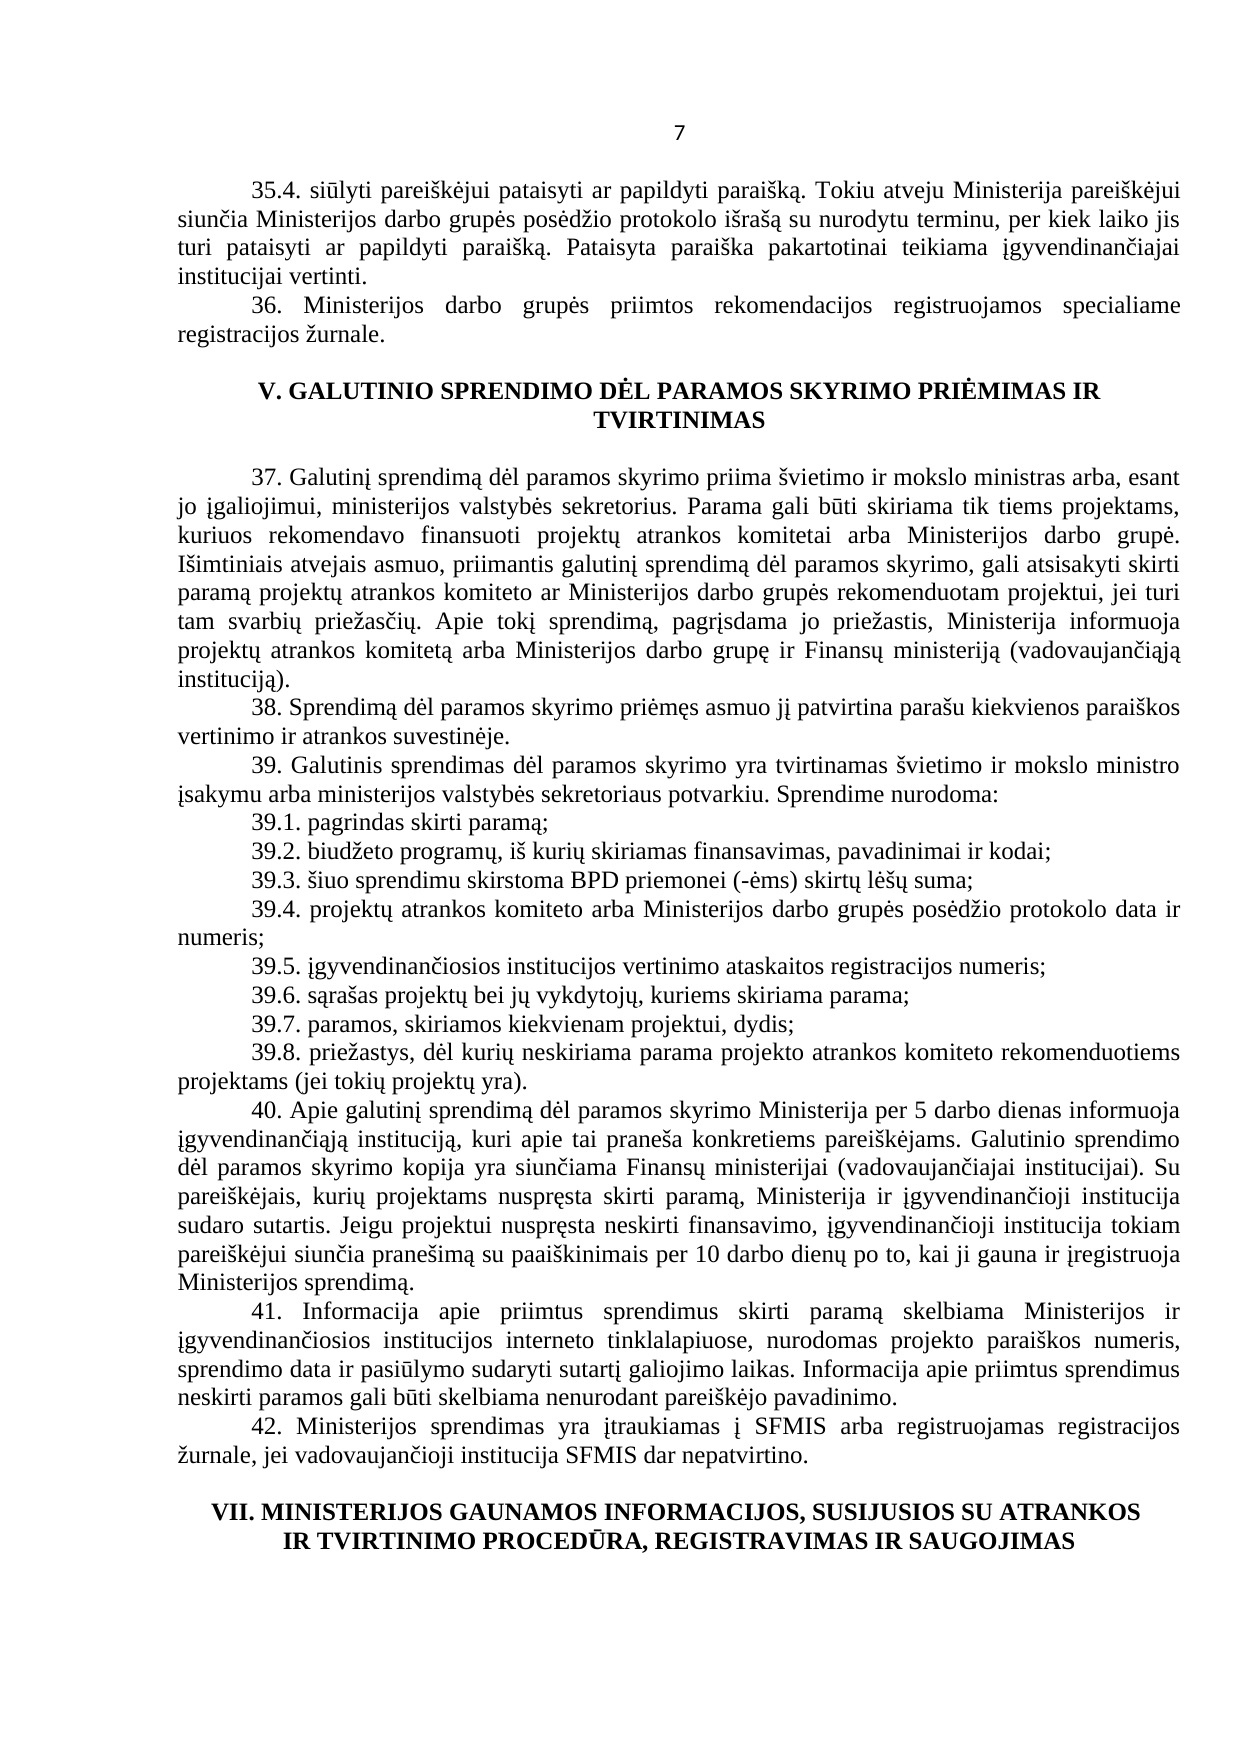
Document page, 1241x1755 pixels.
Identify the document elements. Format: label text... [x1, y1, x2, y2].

text 37. Galutinį sprendimą dėl paramos skyrimo priima švietimo ir mokslo ministras arba, esant jo įgaliojimui, ministerijos valstybės sekretorius. Parama gali būti skiriama tik tiems projektams, kuriuos rekomendavo finansuoti projektų atrankos komitetai arba Ministerijos darbo grupė. Išimtiniais atvejais asmuo, priimantis galutinį sprendimą dėl paramos skyrimo, gali atsisakyti skirti paramą projektų atrankos komiteto ar Ministerijos darbo grupės rekomenduotam projektui, jei turi tam svarbių priežasčių. Apie tokį sprendimą, pagrįsdama jo priežastis, Ministerija informuoja projektų atrankos komitetą arba Ministerijos darbo grupę ir Finansų ministeriją (vadovaujančiąją instituciją). [177, 462, 1181, 692]
text 41. Informacija apie priimtus sprendimus skirti paramą skelbiama Ministerijos ir įgyvendinančiosios institucijos interneto tinklalapiuose, nurodomas projekto paraiškos numeris, sprendimo data ir pasiūlymo sudaryti sutartį galiojimo laikas. Informacija apie priimtus sprendimus neskirti paramos gali būti skelbiama nenurodant pareiškėjo pavadinimo. [177, 1296, 1181, 1411]
text 39.7. paramos, skiriamos kiekvienam projektui, dydis; [177, 1009, 1181, 1037]
text 38. Sprendimą dėl paramos skyrimo priėmęs asmuo jį patvirtina parašu kiekvienos paraiškos vertinimo ir atrankos suvestinėje. [177, 692, 1181, 750]
text 39.5. įgyvendinančiosios institucijos vertinimo ataskaitos registracijos numeris; [177, 951, 1181, 980]
text 39.4. projektų atrankos komiteto arba Ministerijos darbo grupės posėdžio protokolo data ir numeris; [177, 894, 1181, 951]
text 35.4. siūlyti pareiškėjui pataisyti ar papildyti paraišką. Tokiu atveju Ministerija pareiškėjui siunčia Ministerijos darbo grupės posėdžio protokolo išrašą su nurodytu terminu, per kiek laiko jis turi pataisyti ar papildyti paraišką. Pataisyta paraiška pakartotinai teikiama įgyvendinančiajai institucijai vertinti. [177, 175, 1181, 290]
text 40. Apie galutinį sprendimą dėl paramos skyrimo Ministerija per 5 darbo dienas informuoja įgyvendinančiąją instituciją, kuri apie tai praneša konkretiems pareiškėjams. Galutinio sprendimo dėl paramos skyrimo kopija yra siunčiama Finansų ministerijai (vadovaujančiajai institucijai). Su pareiškėjais, kurių projektams nuspręsta skirti paramą, Ministerija ir įgyvendinančioji institucija sudaro sutartis. Jeigu projektui nuspręsta neskirti finansavimo, įgyvendinančioji institucija tokiam pareiškėjui siunčia pranešimą su paaiškinimais per 10 darbo dienų po to, kai ji gauna ir įregistruoja Ministerijos sprendimą. [177, 1095, 1181, 1296]
text VII. Ministerijos gaunamos informacijos, susijusios su atrankos [177, 1497, 1181, 1526]
text ir tvirtinimo procedūra, registravimas ir saugojimas [177, 1526, 1181, 1555]
text 39.1. pagrindas skirti paramą; [177, 807, 1181, 836]
text 42. Ministerijos sprendimas yra įtraukiamas į SFMIS arba registruojamas registracijos žurnale, jei vadovaujančioji institucija SFMIS dar nepatvirtino. [177, 1411, 1181, 1469]
text V. GALUTINIO SPRENDIMO DĖL PARAMOS SKYRIMO PRIĖMIMAS IR TVIRTINIMAS [177, 376, 1181, 434]
text 39.6. sąrašas projektų bei jų vykdytojų, kuriems skiriama parama; [177, 980, 1181, 1009]
text 36. Ministerijos darbo grupės priimtos rekomendacijos registruojamos specialiame registracijos žurnale. [177, 290, 1181, 347]
text 39.3. šiuo sprendimu skirstoma BPD priemonei (-ėms) skirtų lėšų suma; [177, 865, 1181, 894]
text 39. Galutinis sprendimas dėl paramos skyrimo yra tvirtinamas švietimo ir mokslo ministro įsakymu arba ministerijos valstybės sekretoriaus potvarkiu. Sprendime nurodoma: [177, 750, 1181, 807]
text 39.2. biudžeto programų, iš kurių skiriamas finansavimas, pavadinimai ir kodai; [177, 836, 1181, 865]
text 39.8. priežastys, dėl kurių neskiriama parama projekto atrankos komiteto rekomenduotiems projektams (jei tokių projektų yra). [177, 1037, 1181, 1095]
